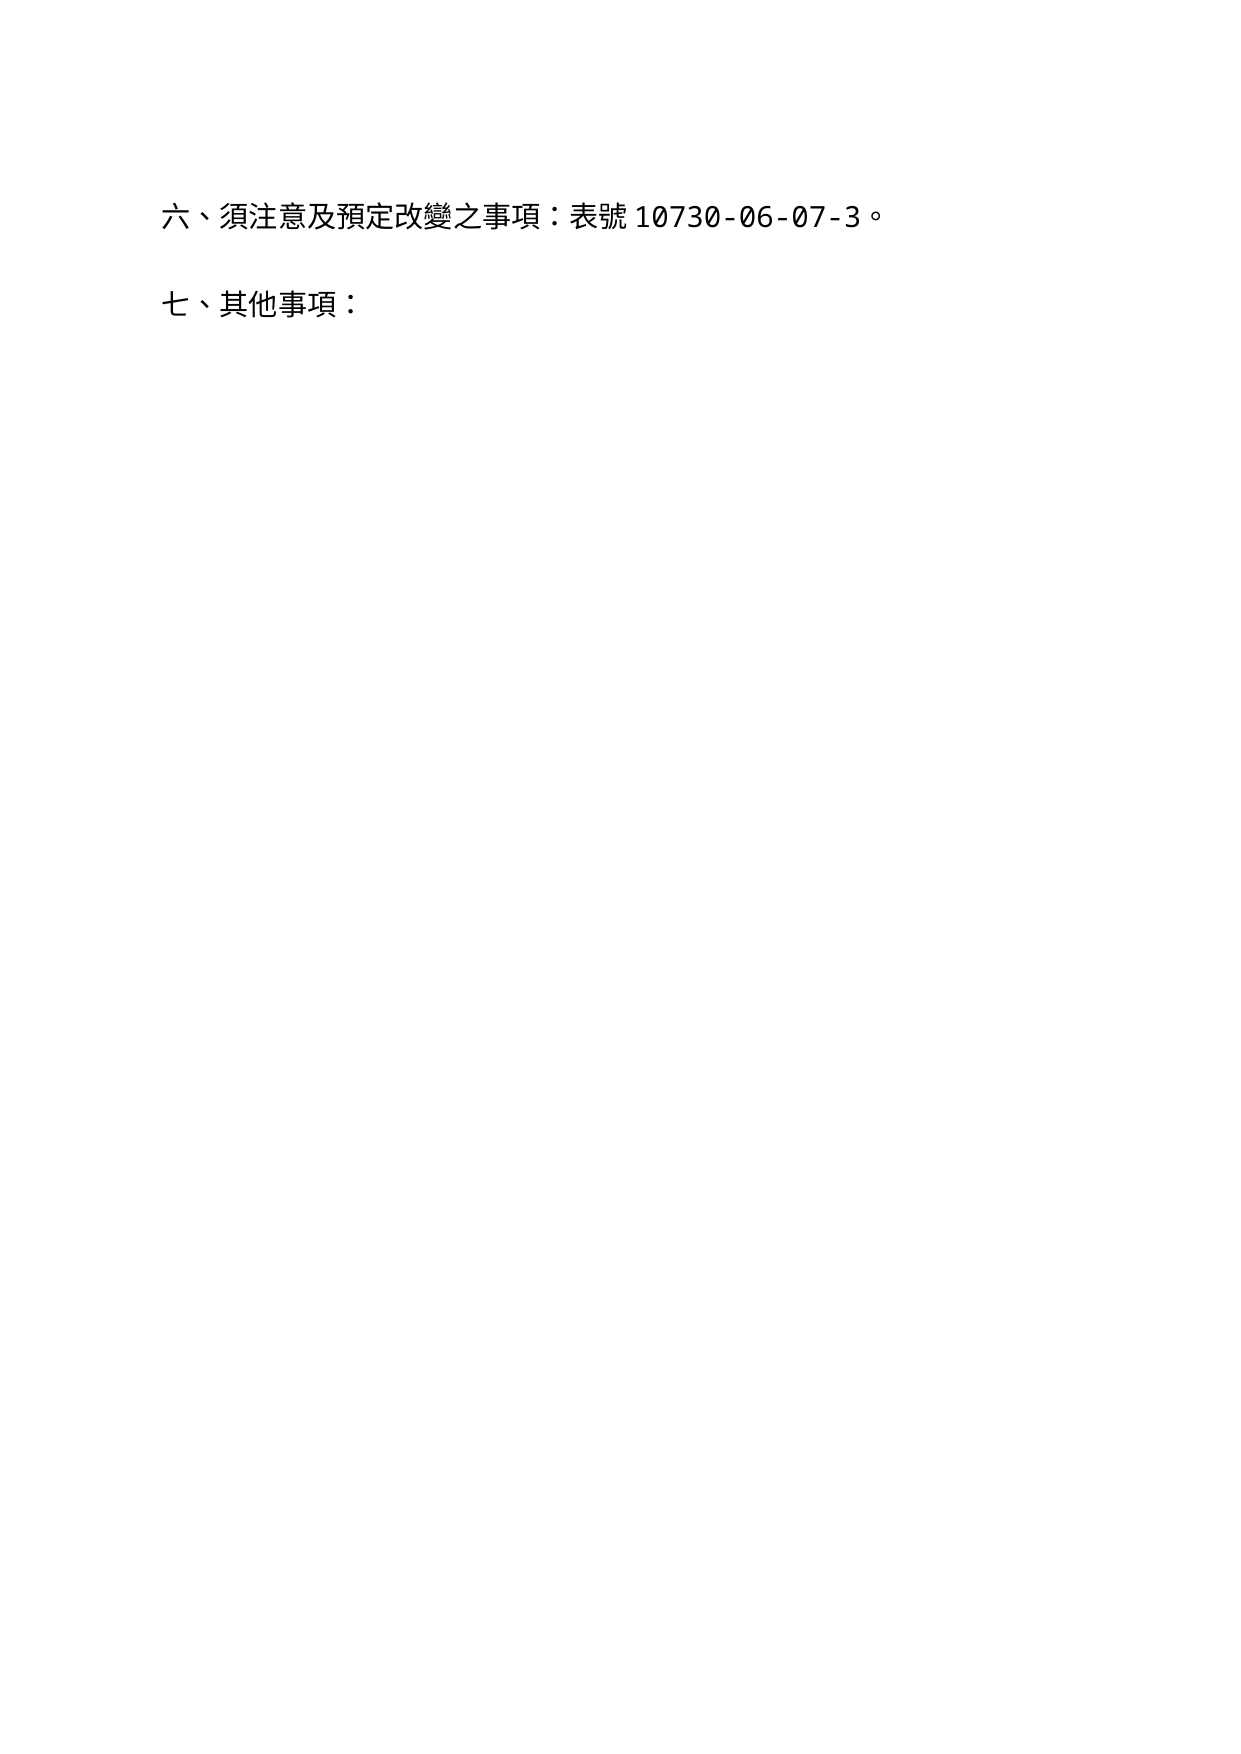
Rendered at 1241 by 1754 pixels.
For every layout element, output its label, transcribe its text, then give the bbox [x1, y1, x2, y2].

table_header 六、須注意及預定改變之事項：表號10730-06-07-3。 七、其他事項： [150, 148, 1209, 323]
